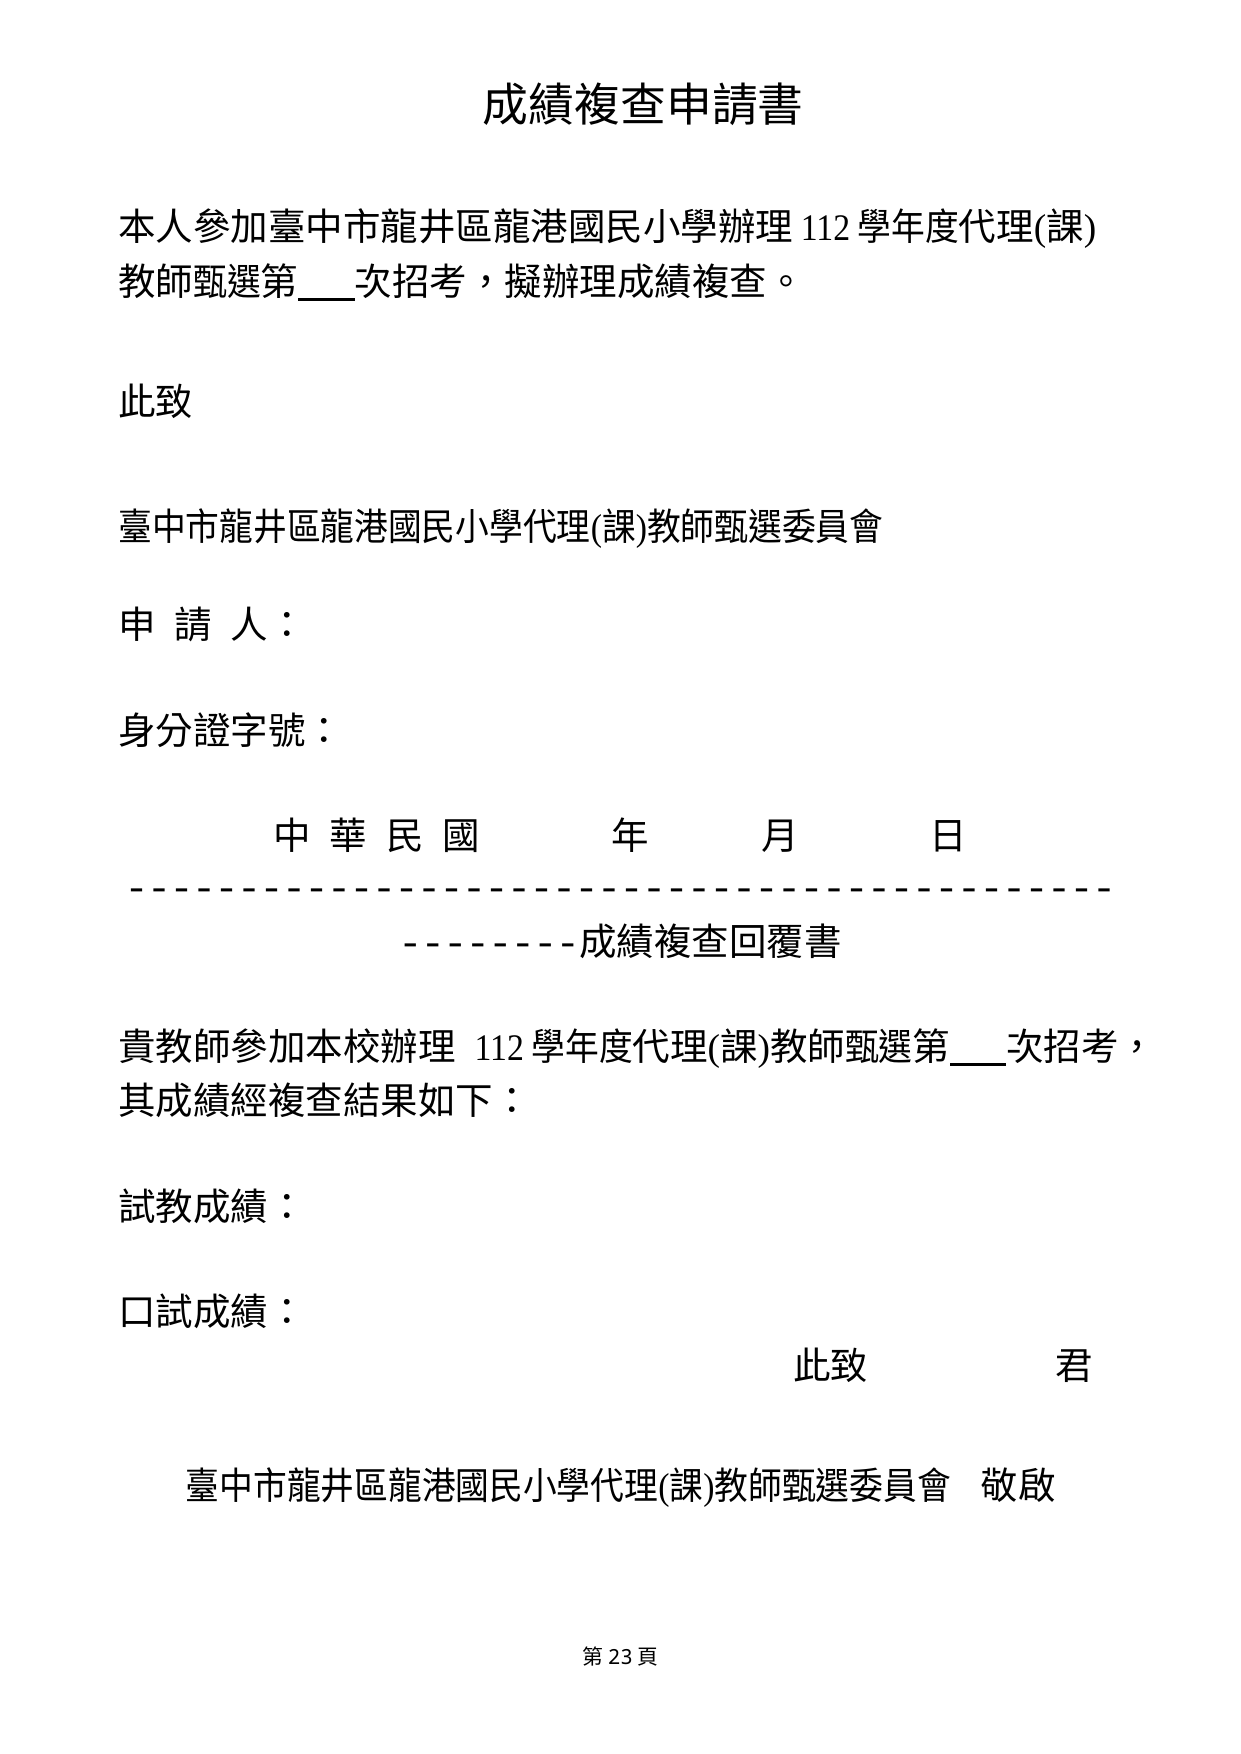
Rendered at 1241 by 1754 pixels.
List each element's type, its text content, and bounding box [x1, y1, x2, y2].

text 此致 [118, 357, 1122, 419]
text 申 請 人： [118, 595, 1122, 650]
text 中 華 民 國 年 月 日 [118, 806, 1122, 860]
text 此致 君 [118, 1336, 1122, 1391]
text 口試成績： [118, 1282, 1122, 1336]
text 貴教師參加本校辦理 112學年度代理(課)教師甄選第 次招考，其成績經複查結果如下： [118, 1017, 1122, 1125]
text 身分證字號： [118, 701, 1122, 755]
text 臺中市龍井區龍港國民小學代理(課)教師甄選委員會 [118, 482, 1122, 544]
text 臺中市龍井區龍港國民小學代理(課)教師甄選委員會 敬啟 [118, 1442, 1122, 1504]
text 試教成績： [118, 1176, 1122, 1231]
text 成績複查申請書 [118, 68, 1122, 135]
text ----------------------------------------------------成績複查回覆書 [118, 860, 1122, 966]
text 本人參加臺中市龍井區龍港國民小學辦理112學年度代理(課)教師甄選第 次招考，擬辦理成績複查。 [118, 197, 1122, 306]
